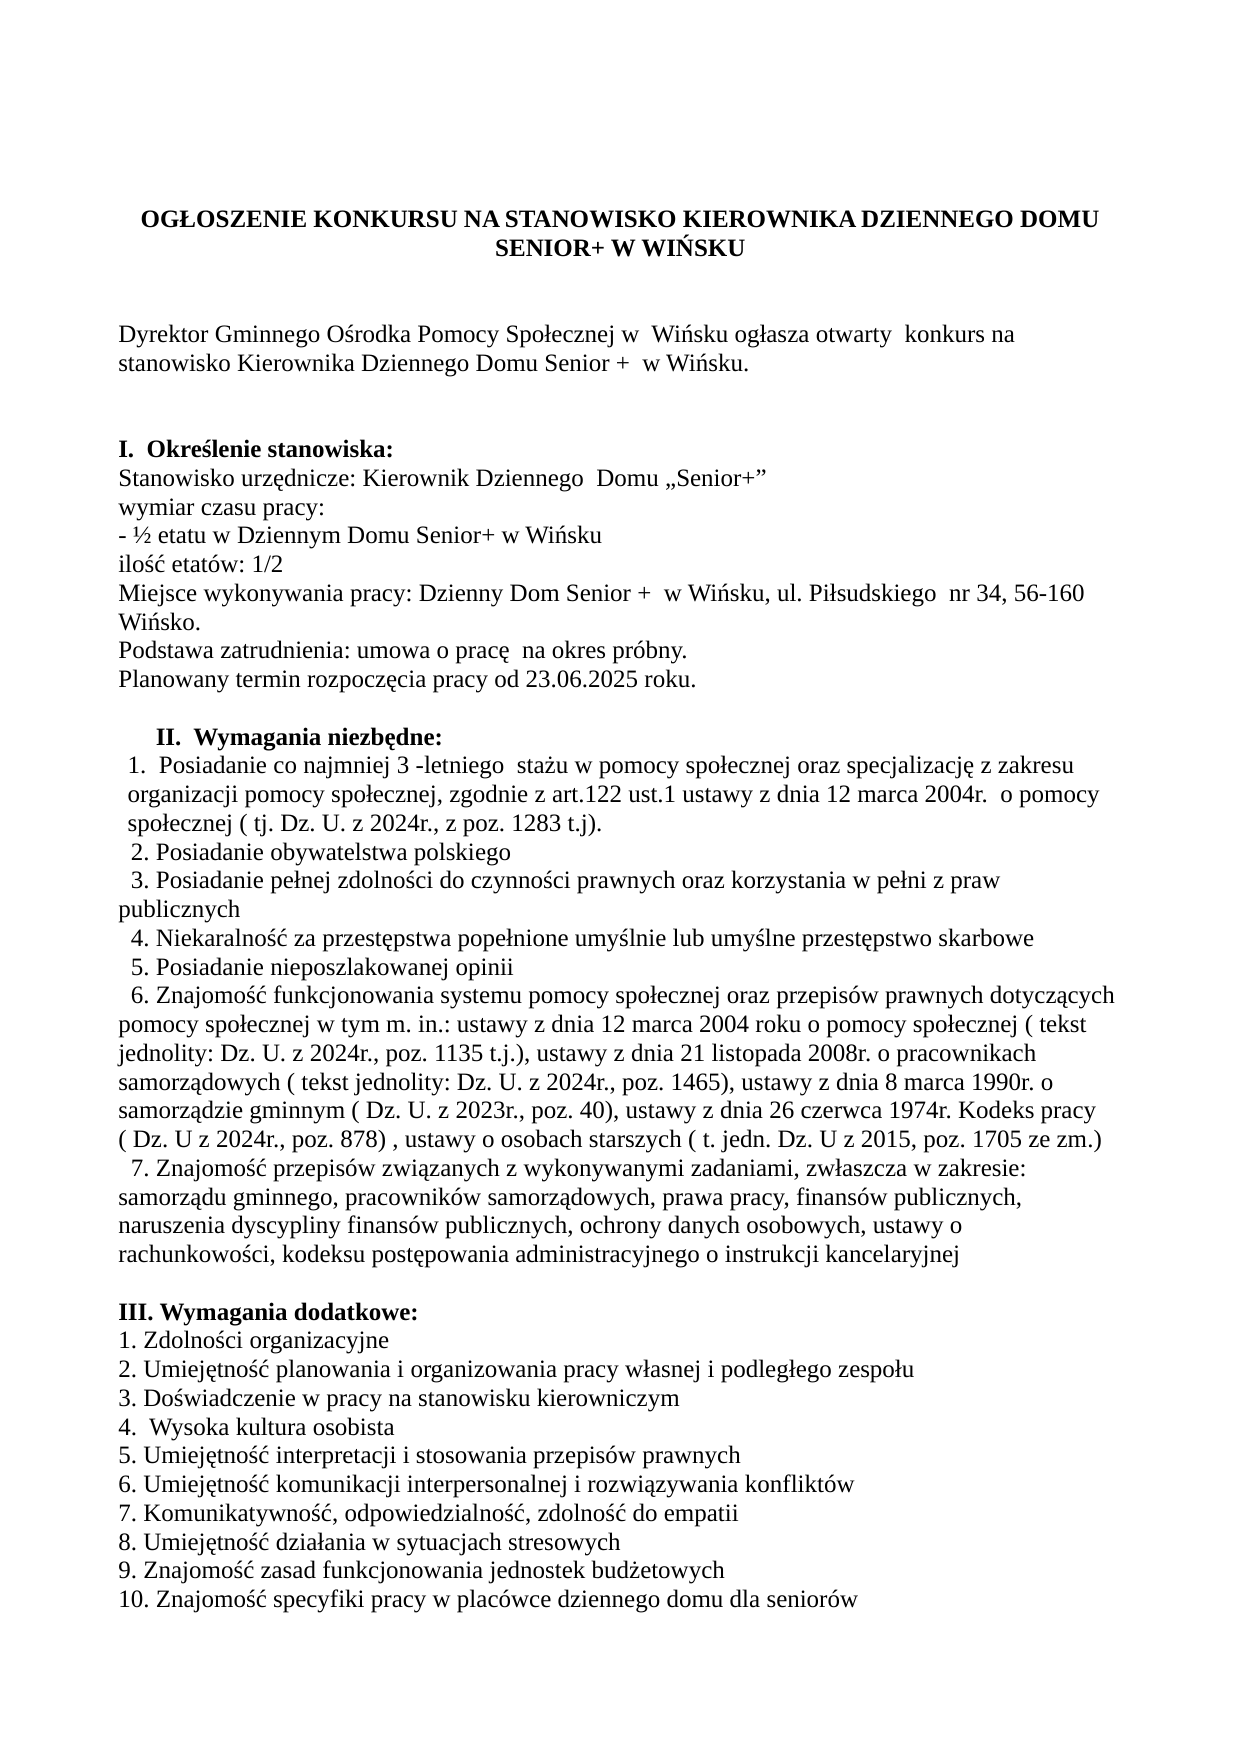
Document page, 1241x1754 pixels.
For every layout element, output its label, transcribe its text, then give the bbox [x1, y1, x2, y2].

text Podstawa zatrudnienia: umowa o pracę na okres próbny. [118, 636, 1122, 664]
text Dyrektor Gminnego Ośrodka Pomocy Społecznej w Wińsku ogłasza otwarty konkurs na stanowisko Kierownika Dziennego Domu Senior + w Wińsku. [118, 319, 1122, 377]
list 4. Niekaralność za przestępstwa popełnione umyślnie lub umyślne przestępstwo skarbowe [118, 923, 1122, 952]
text 6. Umiejętność komunikacji interpersonalnej i rozwiązywania konfliktów [118, 1469, 1122, 1498]
text Planowany termin rozpoczęcia pracy od 23.06.2025 roku. [118, 664, 1122, 693]
text 10. Znajomość specyfiki pracy w placówce dziennego domu dla seniorów [118, 1584, 1122, 1613]
list 6. Znajomość funkcjonowania systemu pomocy społecznej oraz przepisów prawnych dotyczących pomocy społecznej w tym m. in.: ustawy z dnia 12 marca 2004 roku o pomocy społecznej ( tekst jednolity: Dz. U. z 2024r., poz. 1135 t.j.), ustawy z dnia 21 listopada 2008r. o pracownikach samorządowych ( tekst jednolity: Dz. U. z 2024r., poz. 1465), ustawy z dnia 8 marca 1990r. o samorządzie gminnym ( Dz. U. z 2023r., poz. 40), ustawy z dnia 26 czerwca 1974r. Kodeks pracy ( Dz. U z 2024r., poz. 878) , ustawy o osobach starszych ( t. jedn. Dz. U z 2015, poz. 1705 ze zm.) [118, 981, 1122, 1153]
text I. Określenie stanowiska: [118, 434, 1122, 463]
text 7. Komunikatywność, odpowiedzialność, zdolność do empatii [118, 1498, 1122, 1527]
text - ½ etatu w Dziennym Domu Senior+ w Wińsku [118, 521, 1122, 549]
text III. Wymagania dodatkowe: [118, 1297, 1122, 1326]
text Stanowisko urzędnicze: Kierownik Dziennego Domu „Senior+” [118, 463, 1122, 492]
list 3. Posiadanie pełnej zdolności do czynności prawnych oraz korzystania w pełni z praw publicznych [118, 866, 1122, 923]
text 2. Umiejętność planowania i organizowania pracy własnej i podległego zespołu [118, 1354, 1122, 1383]
text 8. Umiejętność działania w sytuacjach stresowych [118, 1527, 1122, 1556]
text 1. Zdolności organizacyjne [118, 1326, 1122, 1354]
list Wymagania niezbędne: [156, 722, 1122, 751]
text wymiar czasu pracy: [118, 492, 1122, 521]
text 9. Znajomość zasad funkcjonowania jednostek budżetowych [118, 1556, 1122, 1584]
text ilość etatów: 1/2 [118, 549, 1122, 578]
text OGŁOSZENIE KONKURSU NA STANOWISKO KIEROWNIKA DZIENNEGO DOMU SENIOR+ W WIŃSKU [118, 204, 1122, 262]
text 4. Wysoka kultura osobista [118, 1412, 1122, 1441]
list 7. Znajomość przepisów związanych z wykonywanymi zadaniami, zwłaszcza w zakresie: samorządu gminnego, pracowników samorządowych, prawa pracy, finansów publicznych, naruszenia dyscypliny finansów publicznych, ochrony danych osobowych, ustawy o rachunkowości, kodeksu postępowania administracyjnego o instrukcji kancelaryjnej [118, 1153, 1122, 1268]
list 2. Posiadanie obywatelstwa polskiego [93, 837, 1122, 866]
text 5. Umiejętność interpretacji i stosowania przepisów prawnych [118, 1441, 1122, 1469]
list 5. Posiadanie nieposzlakowanej opinii [118, 952, 1122, 981]
text 3. Doświadczenie w pracy na stanowisku kierowniczym [118, 1383, 1122, 1412]
list 1. Posiadanie co najmniej 3 -letniego stażu w pomocy społecznej oraz specjalizację z zakresu organizacji pomocy społecznej, zgodnie z art.122 ust.1 ustawy z dnia 12 marca 2004r. o pomocy społecznej ( tj. Dz. U. z 2024r., z poz. 1283 t.j). [90, 751, 1122, 837]
text Miejsce wykonywania pracy: Dzienny Dom Senior + w Wińsku, ul. Piłsudskiego nr 34, 56-160 Wińsko. [118, 578, 1122, 636]
